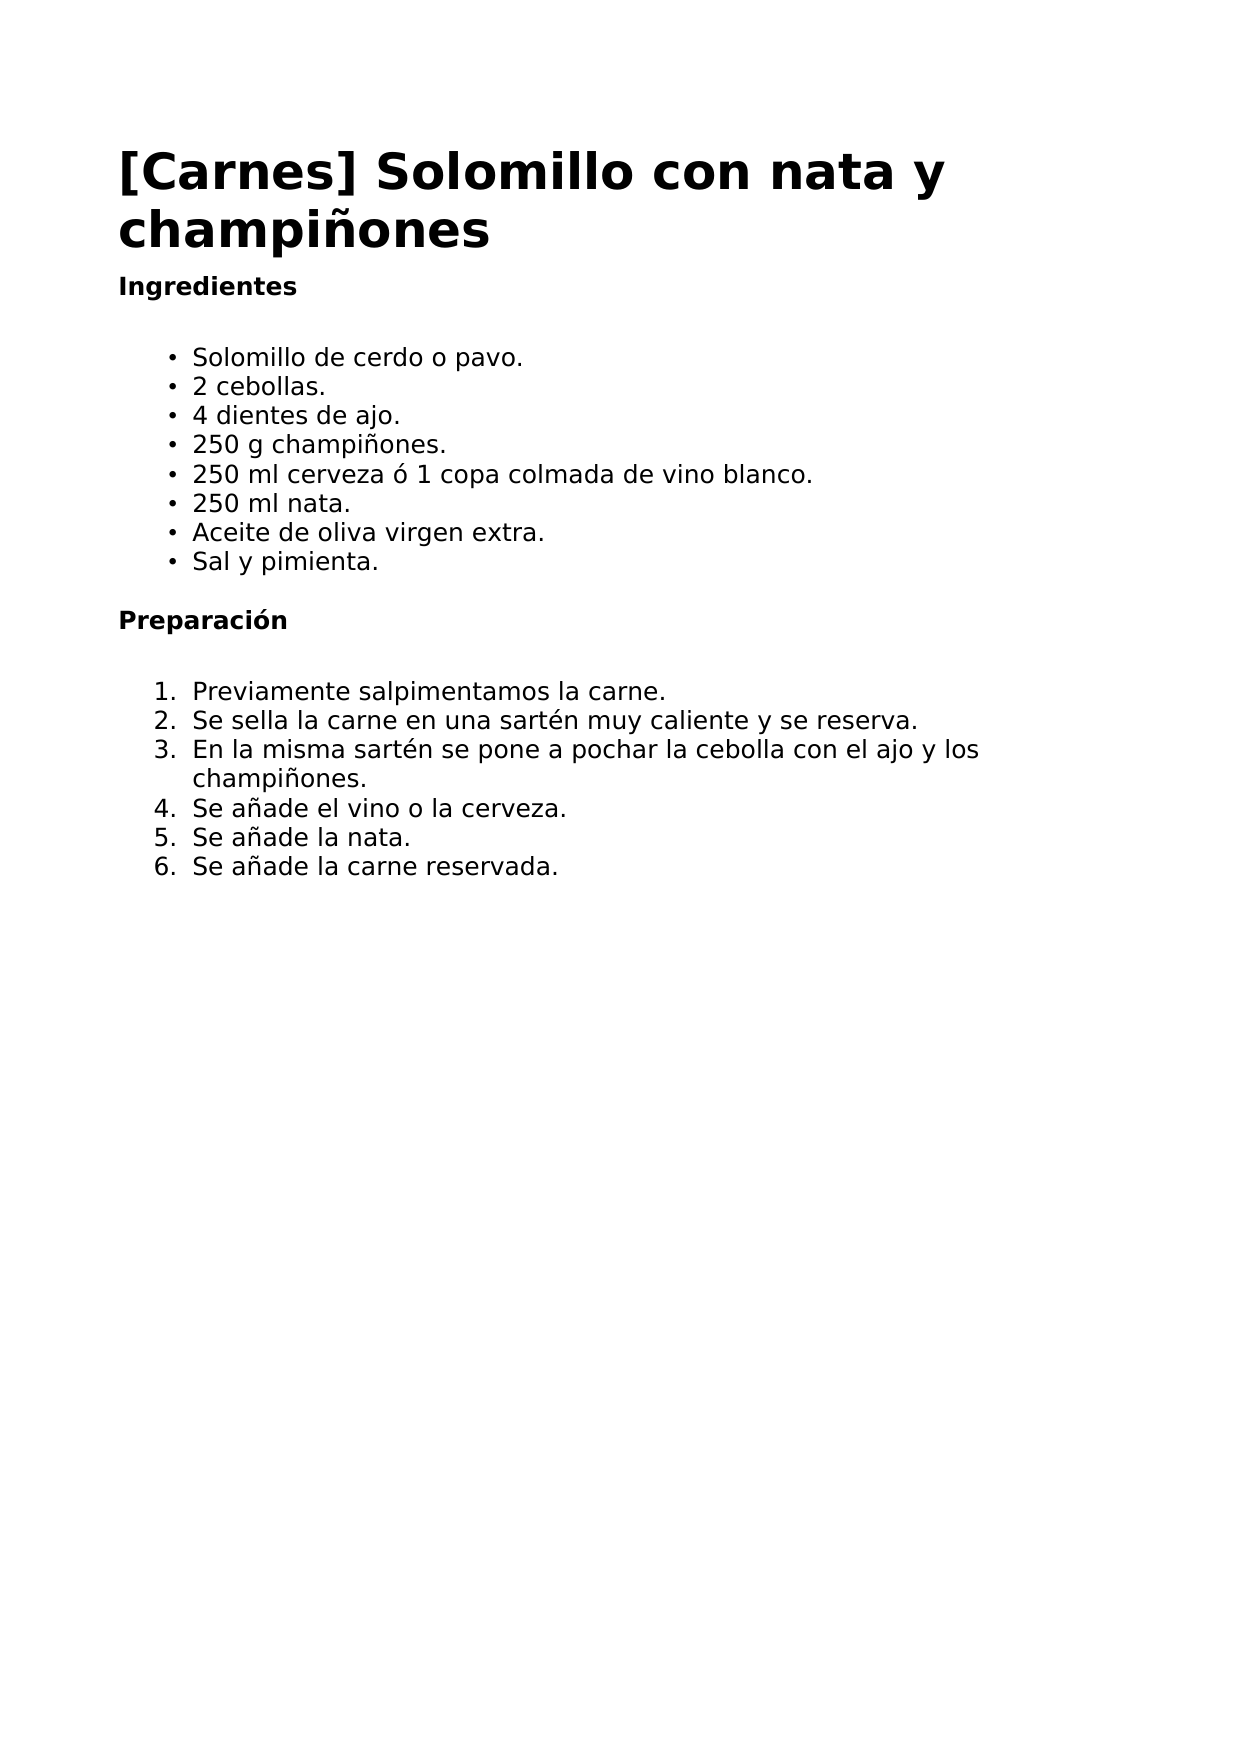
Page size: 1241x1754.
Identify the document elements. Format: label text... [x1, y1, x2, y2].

text Ingredientes [118, 272, 1122, 301]
text Preparación [118, 606, 1122, 635]
list 250 ml nata. [177, 489, 1122, 518]
list Aceite de oliva virgen extra. [177, 518, 1122, 547]
list Previamente salpimentamos la carne. [177, 677, 1122, 706]
list 4 dientes de ajo. [177, 402, 1122, 431]
list Sal y pimienta. [177, 547, 1122, 577]
list 2 cebollas. [177, 372, 1122, 402]
list Solomillo de cerdo o pavo. [177, 343, 1122, 372]
list Se añade el vino o la cerveza. [177, 794, 1122, 823]
subtitle [Carnes] Solomillo con nata y champiñones [118, 143, 1122, 259]
list Se añade la carne reservada. [177, 852, 1122, 881]
list 250 ml cerveza ó 1 copa colmada de vino blanco. [177, 460, 1122, 489]
list 250 g champiñones. [177, 431, 1122, 460]
list En la misma sartén se pone a pochar la cebolla con el ajo y los champiñones. [177, 736, 1122, 794]
list Se añade la nata. [177, 823, 1122, 852]
list Se sella la carne en una sartén muy caliente y se reserva. [177, 706, 1122, 736]
